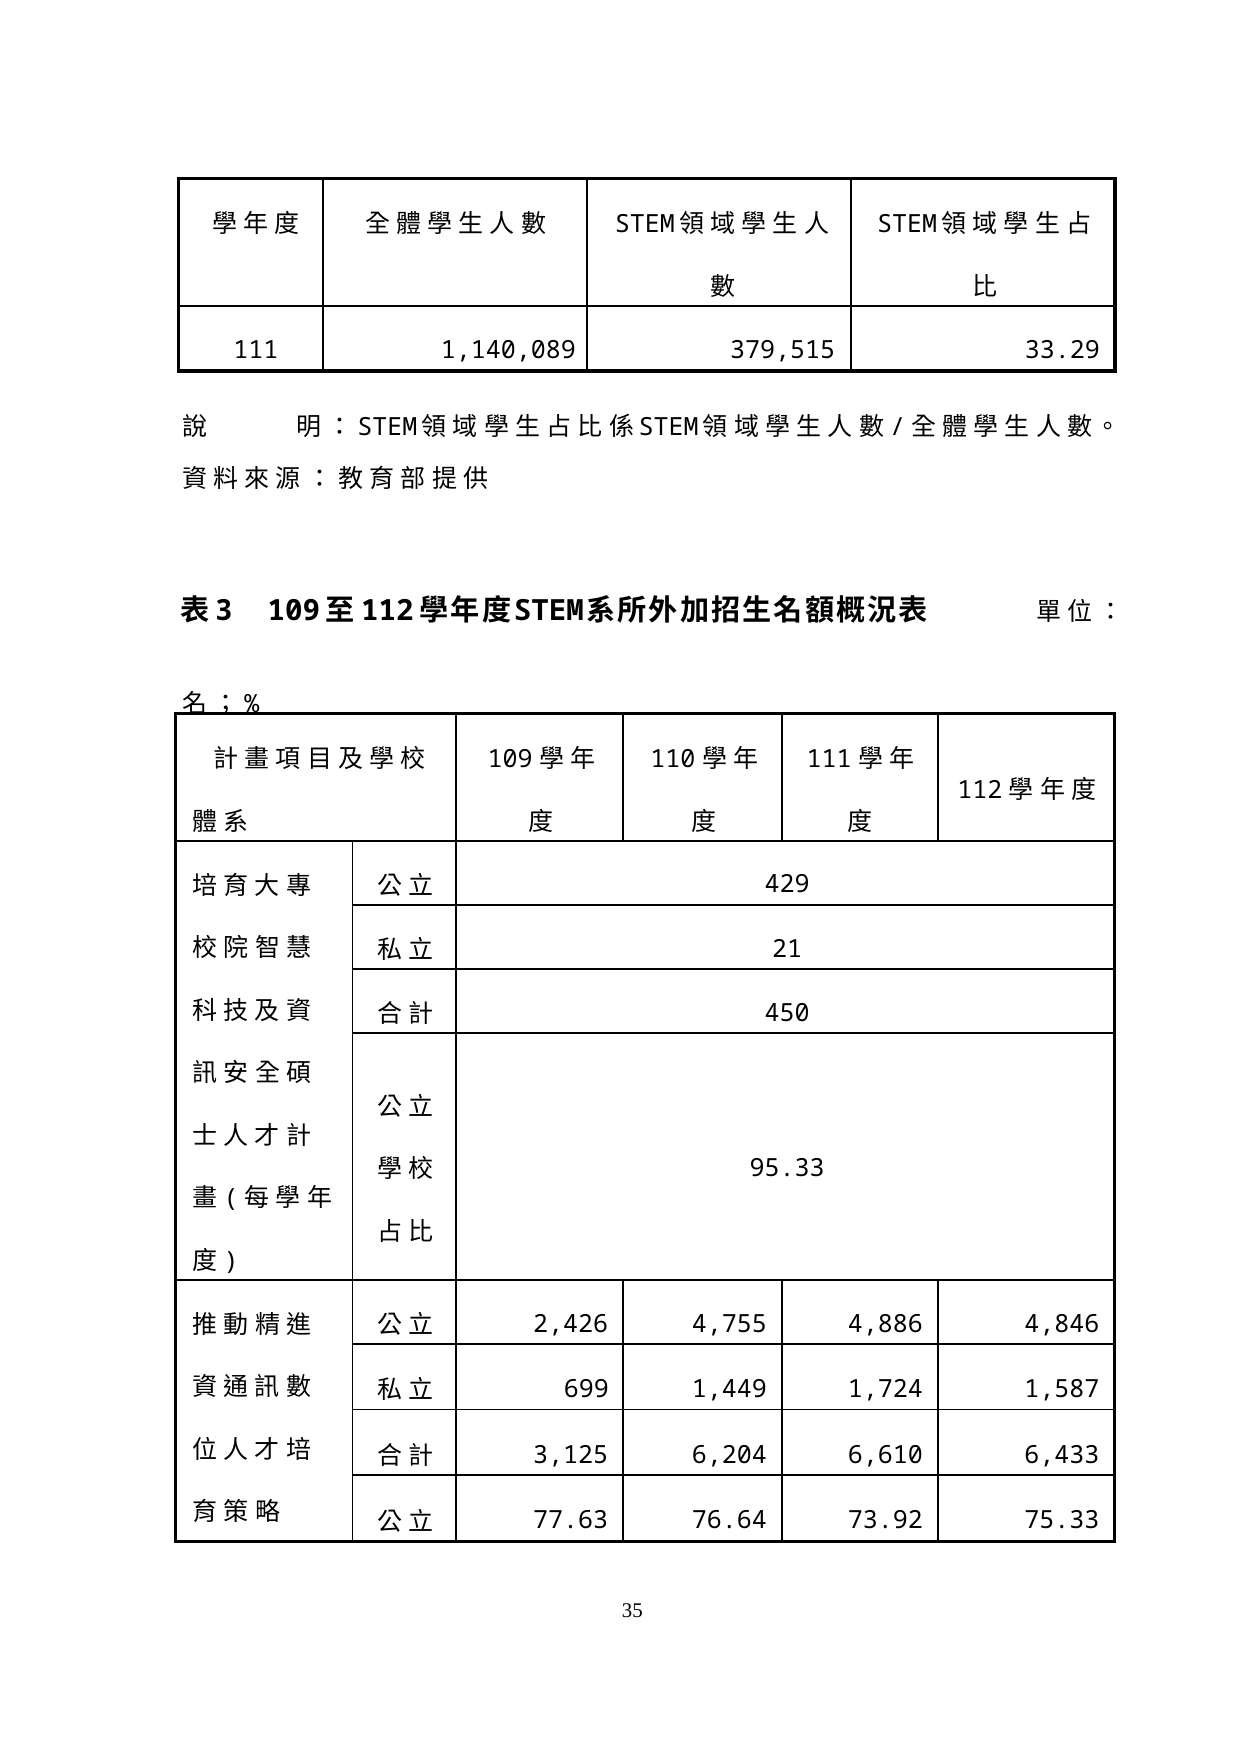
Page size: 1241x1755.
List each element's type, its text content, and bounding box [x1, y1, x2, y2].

table_cell 公立學校占比 [353, 1034, 455, 1279]
table_cell 21 [457, 906, 1113, 968]
table_cell 76.64 [624, 1476, 781, 1540]
text 資料來源：教育部提供 [179, 435, 1106, 497]
text 表3 109至112學年度STEM系所外加招生名額概況表 單位：名；% [179, 524, 1106, 712]
table_cell 合計 [353, 1410, 455, 1474]
table_cell 1,724 [783, 1345, 937, 1409]
table_cell 私立 [353, 906, 455, 968]
table_cell 1,449 [624, 1345, 781, 1409]
table_cell 公立 [353, 1476, 455, 1540]
table_header 全體學生人數 [324, 180, 586, 305]
table_cell 公立 [353, 842, 455, 904]
table_cell 33.29 [852, 307, 1113, 369]
table_cell 429 [457, 842, 1113, 904]
table_cell 450 [457, 970, 1113, 1032]
table_header 學年度 [180, 180, 322, 305]
text 說 明：STEM領域學生占比係STEM領域學生人數/全體學生人數。 [179, 373, 1106, 435]
table_cell 1,587 [939, 1345, 1113, 1409]
table_header 計畫項目及學校體系 [177, 715, 455, 840]
table_header 109學年度 [457, 715, 622, 840]
table_cell 73.92 [783, 1476, 937, 1540]
table_cell 推動精進資通訊數位人才培育策略 [177, 1281, 352, 1540]
table_header 110學年度 [624, 715, 781, 840]
table_cell 699 [457, 1345, 622, 1409]
table_cell 1,140,089 [324, 307, 586, 369]
table_cell 95.33 [457, 1034, 1113, 1279]
table_header 111學年度 [783, 715, 937, 840]
table_cell 公立 [353, 1281, 455, 1343]
table_cell 111 [180, 307, 322, 369]
table_cell 3,125 [457, 1410, 622, 1474]
table_cell 6,433 [939, 1410, 1113, 1474]
table_cell 4,886 [783, 1281, 937, 1343]
table_cell 私立 [353, 1345, 455, 1409]
table_cell 4,846 [939, 1281, 1113, 1343]
table_cell 培育大專校院智慧科技及資訊安全碩士人才計畫(每學年度) [177, 842, 352, 1279]
table_cell 77.63 [457, 1476, 622, 1540]
table_cell 合計 [353, 970, 455, 1032]
table_cell 2,426 [457, 1281, 622, 1343]
table_header STEM領域學生占比 [852, 180, 1113, 305]
table_cell 379,515 [588, 307, 850, 369]
table_cell 75.33 [939, 1476, 1113, 1540]
table_header 112學年度 [939, 715, 1113, 840]
table_cell 6,204 [624, 1410, 781, 1474]
table_header STEM領域學生人數 [588, 180, 850, 305]
table_cell 4,755 [624, 1281, 781, 1343]
table_cell 6,610 [783, 1410, 937, 1474]
